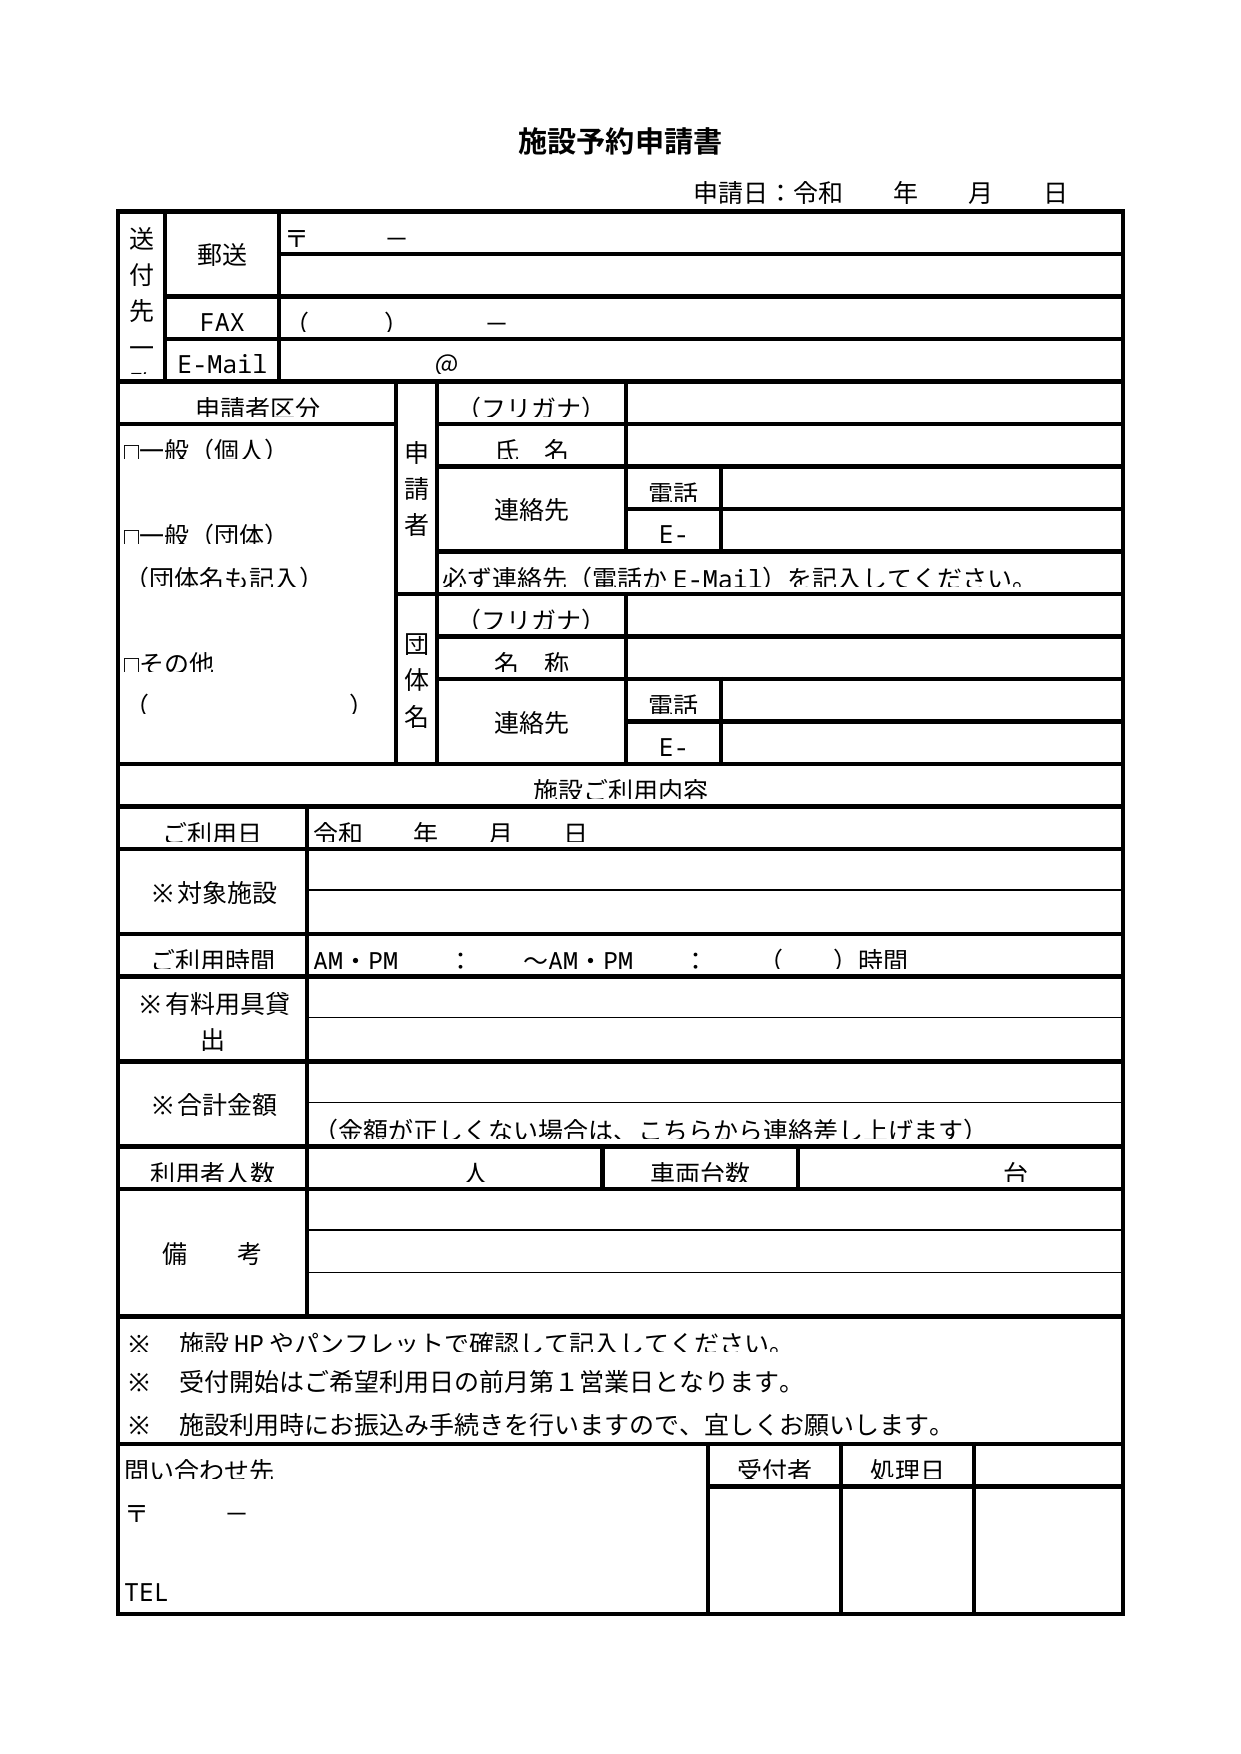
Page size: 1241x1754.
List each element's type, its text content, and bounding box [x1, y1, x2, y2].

table_cell [976, 1569, 1121, 1612]
title 施設予約申請書 [118, 118, 1122, 160]
table_cell 連絡先 [439, 469, 624, 549]
table_cell [120, 464, 394, 507]
table_cell 人 [309, 1149, 600, 1187]
table_cell [628, 426, 1121, 464]
table_cell [976, 1489, 1121, 1527]
table_cell ＠ [281, 341, 1121, 379]
table_cell E-Mail [628, 724, 719, 762]
table_cell □一般（個人） [120, 426, 394, 464]
table_cell ※ 施設HPやパンフレットで確認して記入してください。 [120, 1319, 1121, 1357]
table_cell [309, 1018, 1121, 1059]
table_cell 団体名 [398, 596, 435, 762]
table_cell [710, 1527, 839, 1569]
table_cell [120, 719, 394, 762]
text 申請日：令和 年 月 日 [118, 173, 1122, 209]
table_cell 電話 [628, 681, 719, 719]
table_cell [628, 596, 1121, 634]
table_header 郵送 [167, 214, 277, 294]
table_cell ※対象施設 [120, 851, 305, 932]
table_cell （金額が正しくない場合は、こちらから連絡差し上げます） [309, 1103, 1121, 1144]
table_cell [843, 1569, 972, 1612]
table_cell 車両台数 [605, 1149, 796, 1187]
table_cell FAX [167, 299, 277, 337]
table_cell 備 考 [120, 1191, 305, 1314]
table_cell [120, 1527, 706, 1569]
table_cell 利用者人数 [120, 1149, 305, 1187]
table_cell [120, 592, 394, 634]
table_cell [843, 1489, 972, 1527]
table_cell 問い合わせ先 [120, 1446, 706, 1484]
table_cell [976, 1527, 1121, 1569]
table_cell [976, 1446, 1121, 1484]
table_cell ご利用日 [120, 809, 305, 847]
table_cell 氏 名 [439, 426, 624, 464]
table_cell ※有料用具貸出 [120, 979, 305, 1059]
table_cell [723, 681, 1121, 719]
table_cell [309, 851, 1121, 889]
table_cell [309, 1273, 1121, 1314]
table_cell ※ 受付開始はご希望利用日の前月第１営業日となります。 [120, 1357, 1121, 1399]
table_cell AM・PM ： ～AM・PM ： （ ）時間 [309, 936, 1121, 974]
table_cell [710, 1569, 839, 1612]
table_cell [723, 724, 1121, 762]
table_cell [628, 384, 1121, 422]
table_cell [843, 1527, 972, 1569]
table_cell 〒 － [120, 1484, 706, 1527]
table_cell 名 称 [439, 639, 624, 677]
table_cell （団体名も記入） [120, 549, 394, 592]
table_cell （フリガナ） [439, 596, 624, 634]
table_cell TEL [120, 1569, 706, 1612]
table_cell [309, 1064, 1121, 1102]
table_cell 施設ご利用内容 [120, 766, 1121, 804]
table_cell □一般（団体） [120, 507, 394, 549]
table_cell [710, 1489, 839, 1527]
table_cell 申請者 [398, 384, 435, 592]
table_cell ※ 施設利用時にお振込み手続きを行いますので、宜しくお願いします。 [120, 1399, 1121, 1442]
table_cell [628, 639, 1121, 677]
table_cell ※合計金額 [120, 1064, 305, 1144]
table_cell 受付者 [710, 1446, 839, 1484]
table_cell E-Mail [167, 341, 277, 379]
table_cell [281, 256, 1121, 294]
table_header 送付先一覧 [120, 214, 163, 379]
table_cell [309, 979, 1121, 1017]
table_cell [309, 891, 1121, 932]
table_cell [309, 1231, 1121, 1272]
table_cell 電話 [628, 469, 719, 507]
table_cell （フリガナ） [439, 384, 624, 422]
table_cell [723, 469, 1121, 507]
table_cell 必ず連絡先（電話かE-Mail）を記入してください。 [439, 554, 1121, 592]
table_cell [723, 511, 1121, 549]
table_cell （ ） － [281, 299, 1121, 337]
table_cell （ ） [120, 677, 394, 719]
table_cell 申請者区分 [120, 384, 394, 422]
table_cell 令和 年 月 日 [309, 809, 1121, 847]
table_cell 処理日 [843, 1446, 972, 1484]
table_cell E-Mail [628, 511, 719, 549]
table_cell ご利用時間 [120, 936, 305, 974]
table_cell □その他 [120, 634, 394, 677]
table_cell [309, 1191, 1121, 1229]
table_cell 台 [800, 1149, 1121, 1187]
table_cell 連絡先 [439, 681, 624, 762]
table_header 〒 － [281, 214, 1121, 252]
